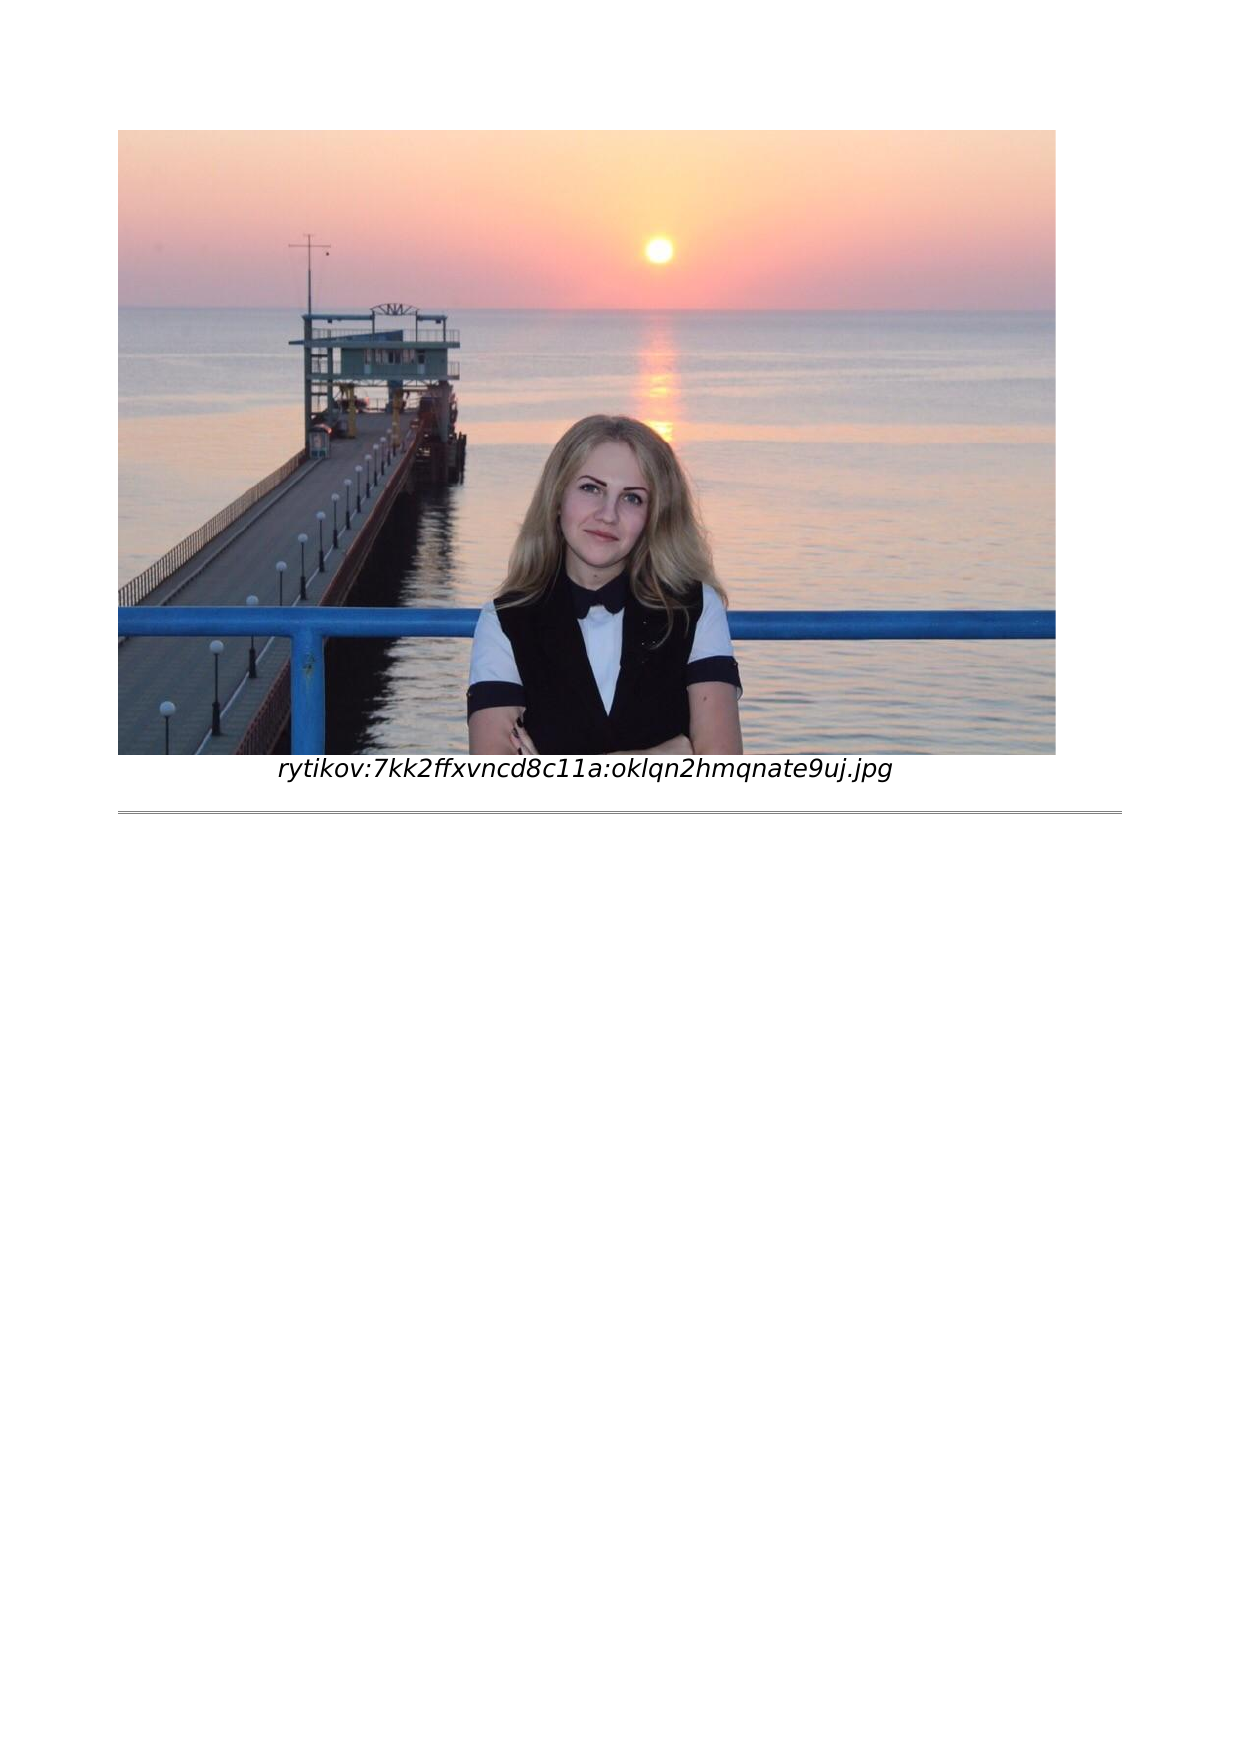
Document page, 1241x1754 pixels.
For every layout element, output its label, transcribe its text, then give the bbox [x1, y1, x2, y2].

text rytikov:7kk2ffxvncd8c11a:oklqn2hmqnate9uj.jpg [118, 755, 1056, 784]
picture [118, 130, 1056, 755]
